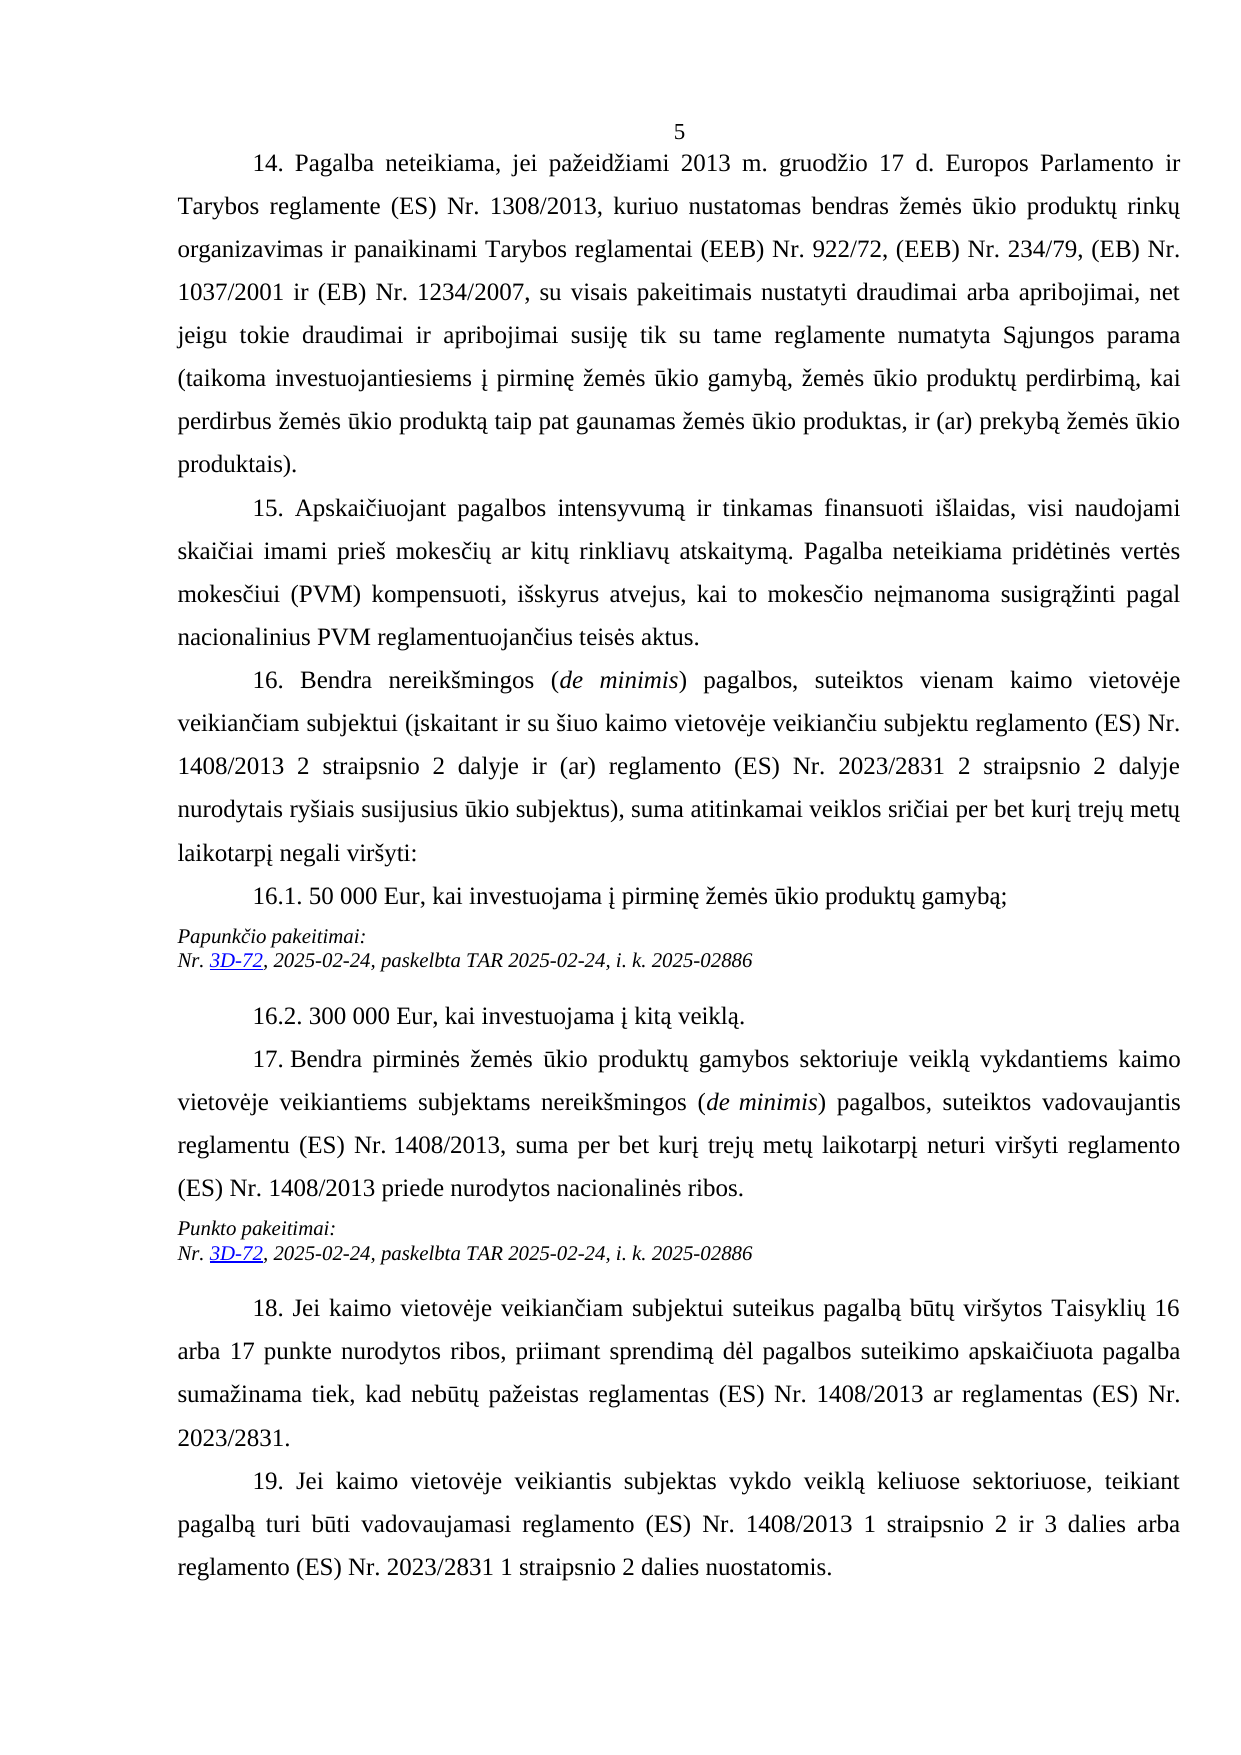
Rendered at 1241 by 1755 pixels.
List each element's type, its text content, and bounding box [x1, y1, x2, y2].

text 14. Pagalba neteikiama, jei pažeidžiami 2013 m. gruodžio 17 d. Europos Parlamento ir Tarybos reglamente (ES) Nr. 1308/2013, kuriuo nustatomas bendras žemės ūkio produktų rinkų organizavimas ir panaikinami Tarybos reglamentai (EEB) Nr. 922/72, (EEB) Nr. 234/79, (EB) Nr. 1037/2001 ir (EB) Nr. 1234/2007, su visais pakeitimais nustatyti draudimai arba apribojimai, net jeigu tokie draudimai ir apribojimai susiję tik su tame reglamente numatyta Sąjungos parama (taikoma investuojantiesiems į pirminę žemės ūkio gamybą, žemės ūkio produktų perdirbimą, kai perdirbus žemės ūkio produktą taip pat gaunamas žemės ūkio produktas, ir (ar) prekybą žemės ūkio produktais). [177, 148, 1181, 478]
text 19. Jei kaimo vietovėje veikiantis subjektas vykdo veiklą keliuose sektoriuose, teikiant pagalbą turi būti vadovaujamasi reglamento (ES) Nr. 1408/2013 1 straipsnio 2 ir 3 dalies arba reglamento (ES) Nr. 2023/2831 1 straipsnio 2 dalies nuostatomis. [177, 1466, 1181, 1581]
text 16.1. 50 000 Eur, kai investuojama į pirminę žemės ūkio produktų gamybą; [177, 881, 1181, 909]
text Nr. 3D-72, 2025-02-24, paskelbta TAR 2025-02-24, i. k. 2025-02886 [177, 1240, 1181, 1264]
text Papunkčio pakeitimai: [177, 924, 1181, 948]
text 18. Jei kaimo vietovėje veikiančiam subjektui suteikus pagalbą būtų viršytos Taisyklių 16 arba 17 punkte nurodytos ribos, priimant sprendimą dėl pagalbos suteikimo apskaičiuota pagalba sumažinama tiek, kad nebūtų pažeistas reglamentas (ES) Nr. 1408/2013 ar reglamentas (ES) Nr. 2023/2831. [177, 1293, 1181, 1451]
text Punkto pakeitimai: [177, 1216, 1181, 1240]
text 16.2. 300 000 Eur, kai investuojama į kitą veiklą. [177, 1001, 1181, 1029]
text 15. Apskaičiuojant pagalbos intensyvumą ir tinkamas finansuoti išlaidas, visi naudojami skaičiai imami prieš mokesčių ar kitų rinkliavų atskaitymą. Pagalba neteikiama pridėtinės vertės mokesčiui (PVM) kompensuoti, išskyrus atvejus, kai to mokesčio neįmanoma susigrąžinti pagal nacionalinius PVM reglamentuojančius teisės aktus. [177, 493, 1181, 651]
text Nr. 3D-72, 2025-02-24, paskelbta TAR 2025-02-24, i. k. 2025-02886 [177, 948, 1181, 972]
text 17. Bendra pirminės žemės ūkio produktų gamybos sektoriuje veiklą vykdantiems kaimo vietovėje veikiantiems subjektams nereikšmingos (de minimis) pagalbos, suteiktos vadovaujantis reglamentu (ES) Nr. 1408/2013, suma per bet kurį trejų metų laikotarpį neturi viršyti reglamento (ES) Nr. 1408/2013 priede nurodytos nacionalinės ribos. [177, 1044, 1181, 1202]
text 16. Bendra nereikšmingos (de minimis) pagalbos, suteiktos vienam kaimo vietovėje veikiančiam subjektui (įskaitant ir su šiuo kaimo vietovėje veikiančiu subjektu reglamento (ES) Nr. 1408/2013 2 straipsnio 2 dalyje ir (ar) reglamento (ES) Nr. 2023/2831 2 straipsnio 2 dalyje nurodytais ryšiais susijusius ūkio subjektus), suma atitinkamai veiklos sričiai per bet kurį trejų metų laikotarpį negali viršyti: [177, 665, 1181, 866]
